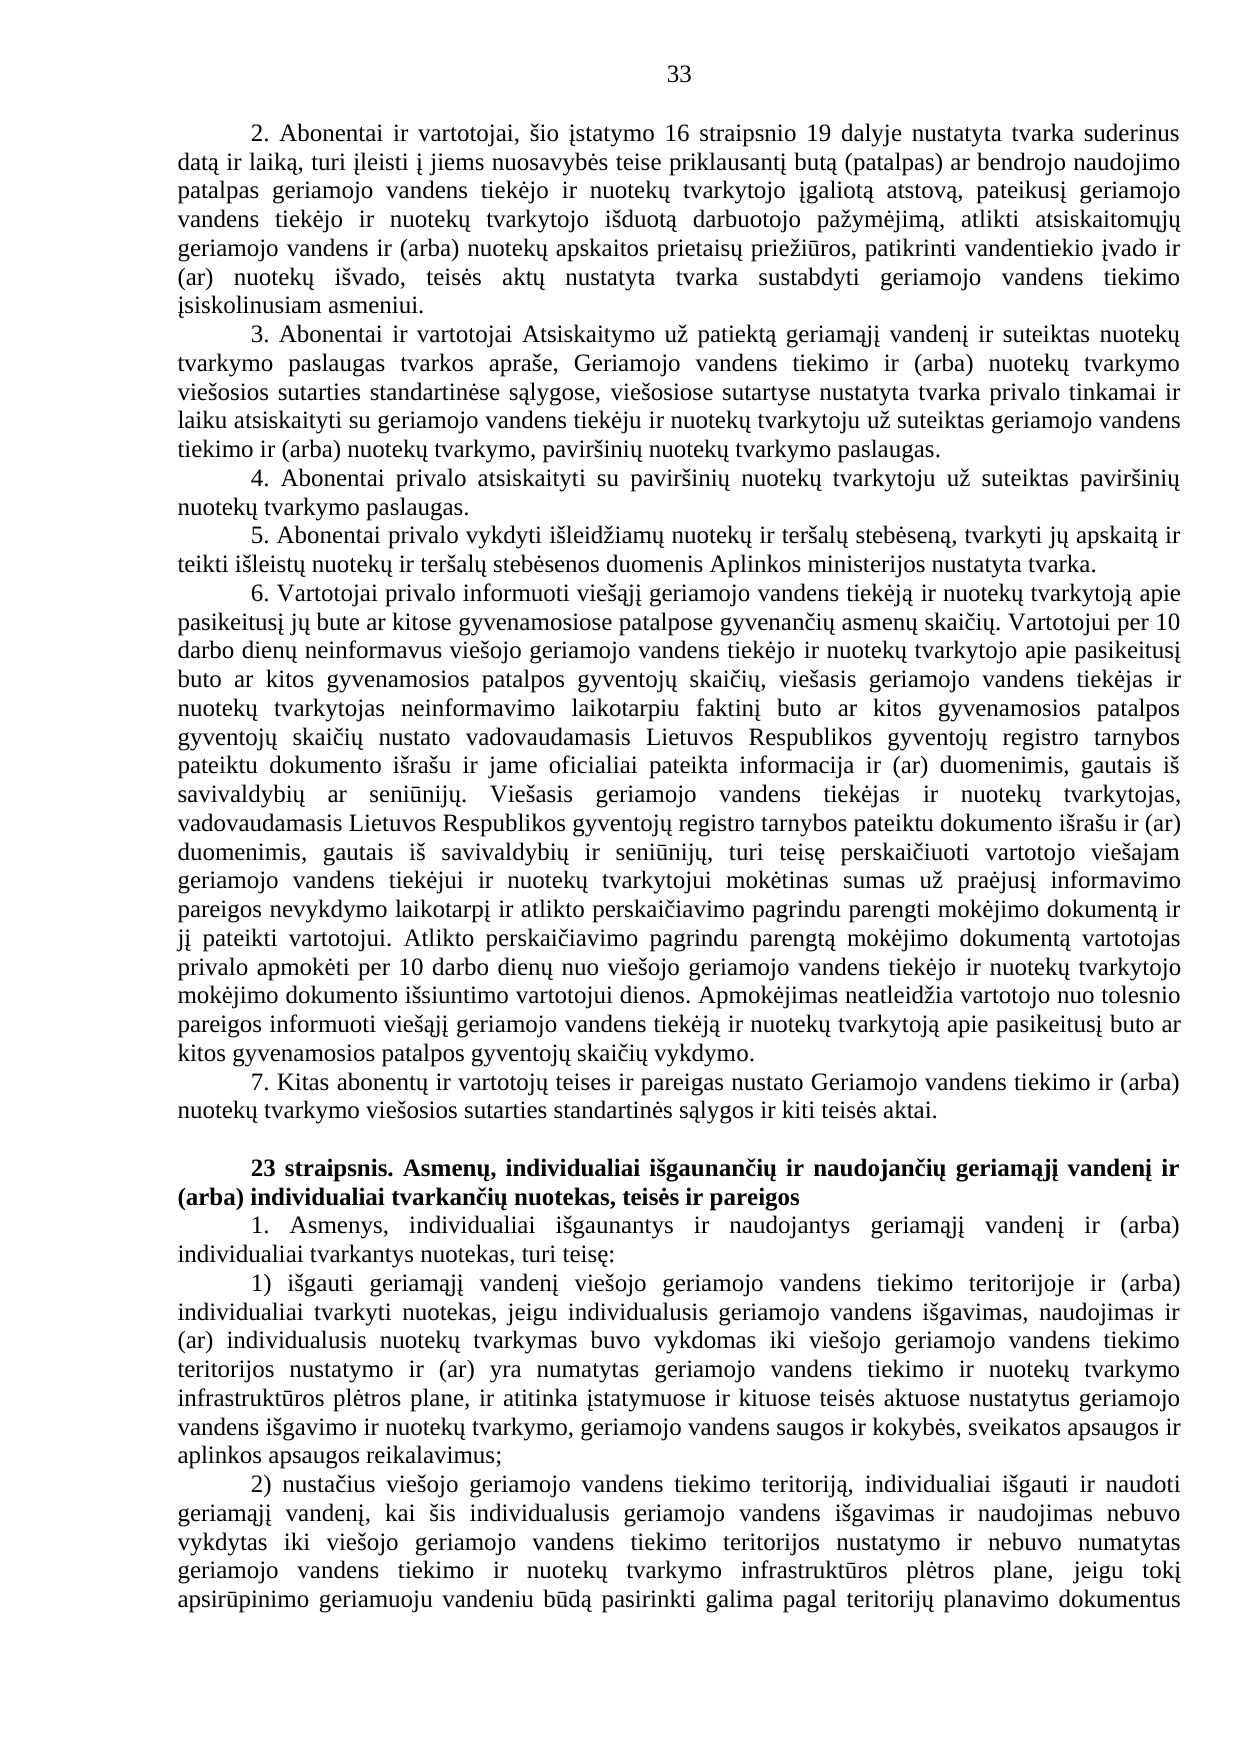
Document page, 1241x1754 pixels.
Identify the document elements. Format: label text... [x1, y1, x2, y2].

text 5. Abonentai privalo vykdyti išleidžiamų nuotekų ir teršalų stebėseną, tvarkyti jų apskaitą ir teikti išleistų nuotekų ir teršalų stebėsenos duomenis Aplinkos ministerijos nustatyta tvarka. [177, 521, 1181, 578]
text 6. Vartotojai privalo informuoti viešąjį geriamojo vandens tiekėją ir nuotekų tvarkytoją apie pasikeitusį jų bute ar kitose gyvenamosiose patalpose gyvenančių asmenų skaičių. Vartotojui per 10 darbo dienų neinformavus viešojo geriamojo vandens tiekėjo ir nuotekų tvarkytojo apie pasikeitusį buto ar kitos gyvenamosios patalpos gyventojų skaičių, viešasis geriamojo vandens tiekėjas ir nuotekų tvarkytojas neinformavimo laikotarpiu faktinį buto ar kitos gyvenamosios patalpos gyventojų skaičių nustato vadovaudamasis Lietuvos Respublikos gyventojų registro tarnybos pateiktu dokumento išrašu ir jame oficialiai pateikta informacija ir (ar) duomenimis, gautais iš savivaldybių ar seniūnijų. Viešasis geriamojo vandens tiekėjas ir nuotekų tvarkytojas, vadovaudamasis Lietuvos Respublikos gyventojų registro tarnybos pateiktu dokumento išrašu ir (ar) duomenimis, gautais iš savivaldybių ir seniūnijų, turi teisę perskaičiuoti vartotojo viešajam geriamojo vandens tiekėjui ir nuotekų tvarkytojui mokėtinas sumas už praėjusį informavimo pareigos nevykdymo laikotarpį ir atlikto perskaičiavimo pagrindu parengti mokėjimo dokumentą ir jį pateikti vartotojui. Atlikto perskaičiavimo pagrindu parengtą mokėjimo dokumentą vartotojas privalo apmokėti per 10 darbo dienų nuo viešojo geriamojo vandens tiekėjo ir nuotekų tvarkytojo mokėjimo dokumento išsiuntimo vartotojui dienos. Apmokėjimas neatleidžia vartotojo nuo tolesnio pareigos informuoti viešąjį geriamojo vandens tiekėją ir nuotekų tvarkytoją apie pasikeitusį buto ar kitos gyvenamosios patalpos gyventojų skaičių vykdymo. [177, 578, 1181, 1067]
text 1) išgauti geriamąjį vandenį viešojo geriamojo vandens tiekimo teritorijoje ir (arba) individualiai tvarkyti nuotekas, jeigu individualusis geriamojo vandens išgavimas, naudojimas ir (ar) individualusis nuotekų tvarkymas buvo vykdomas iki viešojo geriamojo vandens tiekimo teritorijos nustatymo ir (ar) yra numatytas geriamojo vandens tiekimo ir nuotekų tvarkymo infrastruktūros plėtros plane, ir atitinka įstatymuose ir kituose teisės aktuose nustatytus geriamojo vandens išgavimo ir nuotekų tvarkymo, geriamojo vandens saugos ir kokybės, sveikatos apsaugos ir aplinkos apsaugos reikalavimus; [177, 1268, 1181, 1469]
text 7. Kitas abonentų ir vartotojų teises ir pareigas nustato Geriamojo vandens tiekimo ir (arba) nuotekų tvarkymo viešosios sutarties standartinės sąlygos ir kiti teisės aktai. [177, 1067, 1181, 1124]
text 4. Abonentai privalo atsiskaityti su paviršinių nuotekų tvarkytoju už suteiktas paviršinių nuotekų tvarkymo paslaugas. [177, 463, 1181, 521]
text 2) nustačius viešojo geriamojo vandens tiekimo teritoriją, individualiai išgauti ir naudoti geriamąjį vandenį, kai šis individualusis geriamojo vandens išgavimas ir naudojimas nebuvo vykdytas iki viešojo geriamojo vandens tiekimo teritorijos nustatymo ir nebuvo numatytas geriamojo vandens tiekimo ir nuotekų tvarkymo infrastruktūros plėtros plane, jeigu tokį apsirūpinimo geriamuoju vandeniu būdą pasirinkti galima pagal teritorijų planavimo dokumentus [177, 1469, 1181, 1613]
text 23 straipsnis. Asmenų, individualiai išgaunančių ir naudojančių geriamąjį vandenį ir (arba) individualiai tvarkančių nuotekas, teisės ir pareigos [177, 1153, 1181, 1211]
text 2. Abonentai ir vartotojai, šio įstatymo 16 straipsnio 19 dalyje nustatyta tvarka suderinus datą ir laiką, turi įleisti į jiems nuosavybės teise priklausantį butą (patalpas) ar bendrojo naudojimo patalpas geriamojo vandens tiekėjo ir nuotekų tvarkytojo įgaliotą atstovą, pateikusį geriamojo vandens tiekėjo ir nuotekų tvarkytojo išduotą darbuotojo pažymėjimą, atlikti atsiskaitomųjų geriamojo vandens ir (arba) nuotekų apskaitos prietaisų priežiūros, patikrinti vandentiekio įvado ir (ar) nuotekų išvado, teisės aktų nustatyta tvarka sustabdyti geriamojo vandens tiekimo įsiskolinusiam asmeniui. [177, 118, 1181, 319]
text 1. Asmenys, individualiai išgaunantys ir naudojantys geriamąjį vandenį ir (arba) individualiai tvarkantys nuotekas, turi teisę: [177, 1211, 1181, 1268]
text 3. Abonentai ir vartotojai Atsiskaitymo už patiektą geriamąjį vandenį ir suteiktas nuotekų tvarkymo paslaugas tvarkos apraše, Geriamojo vandens tiekimo ir (arba) nuotekų tvarkymo viešosios sutarties standartinėse sąlygose, viešosiose sutartyse nustatyta tvarka privalo tinkamai ir laiku atsiskaityti su geriamojo vandens tiekėju ir nuotekų tvarkytoju už suteiktas geriamojo vandens tiekimo ir (arba) nuotekų tvarkymo, paviršinių nuotekų tvarkymo paslaugas. [177, 319, 1181, 463]
